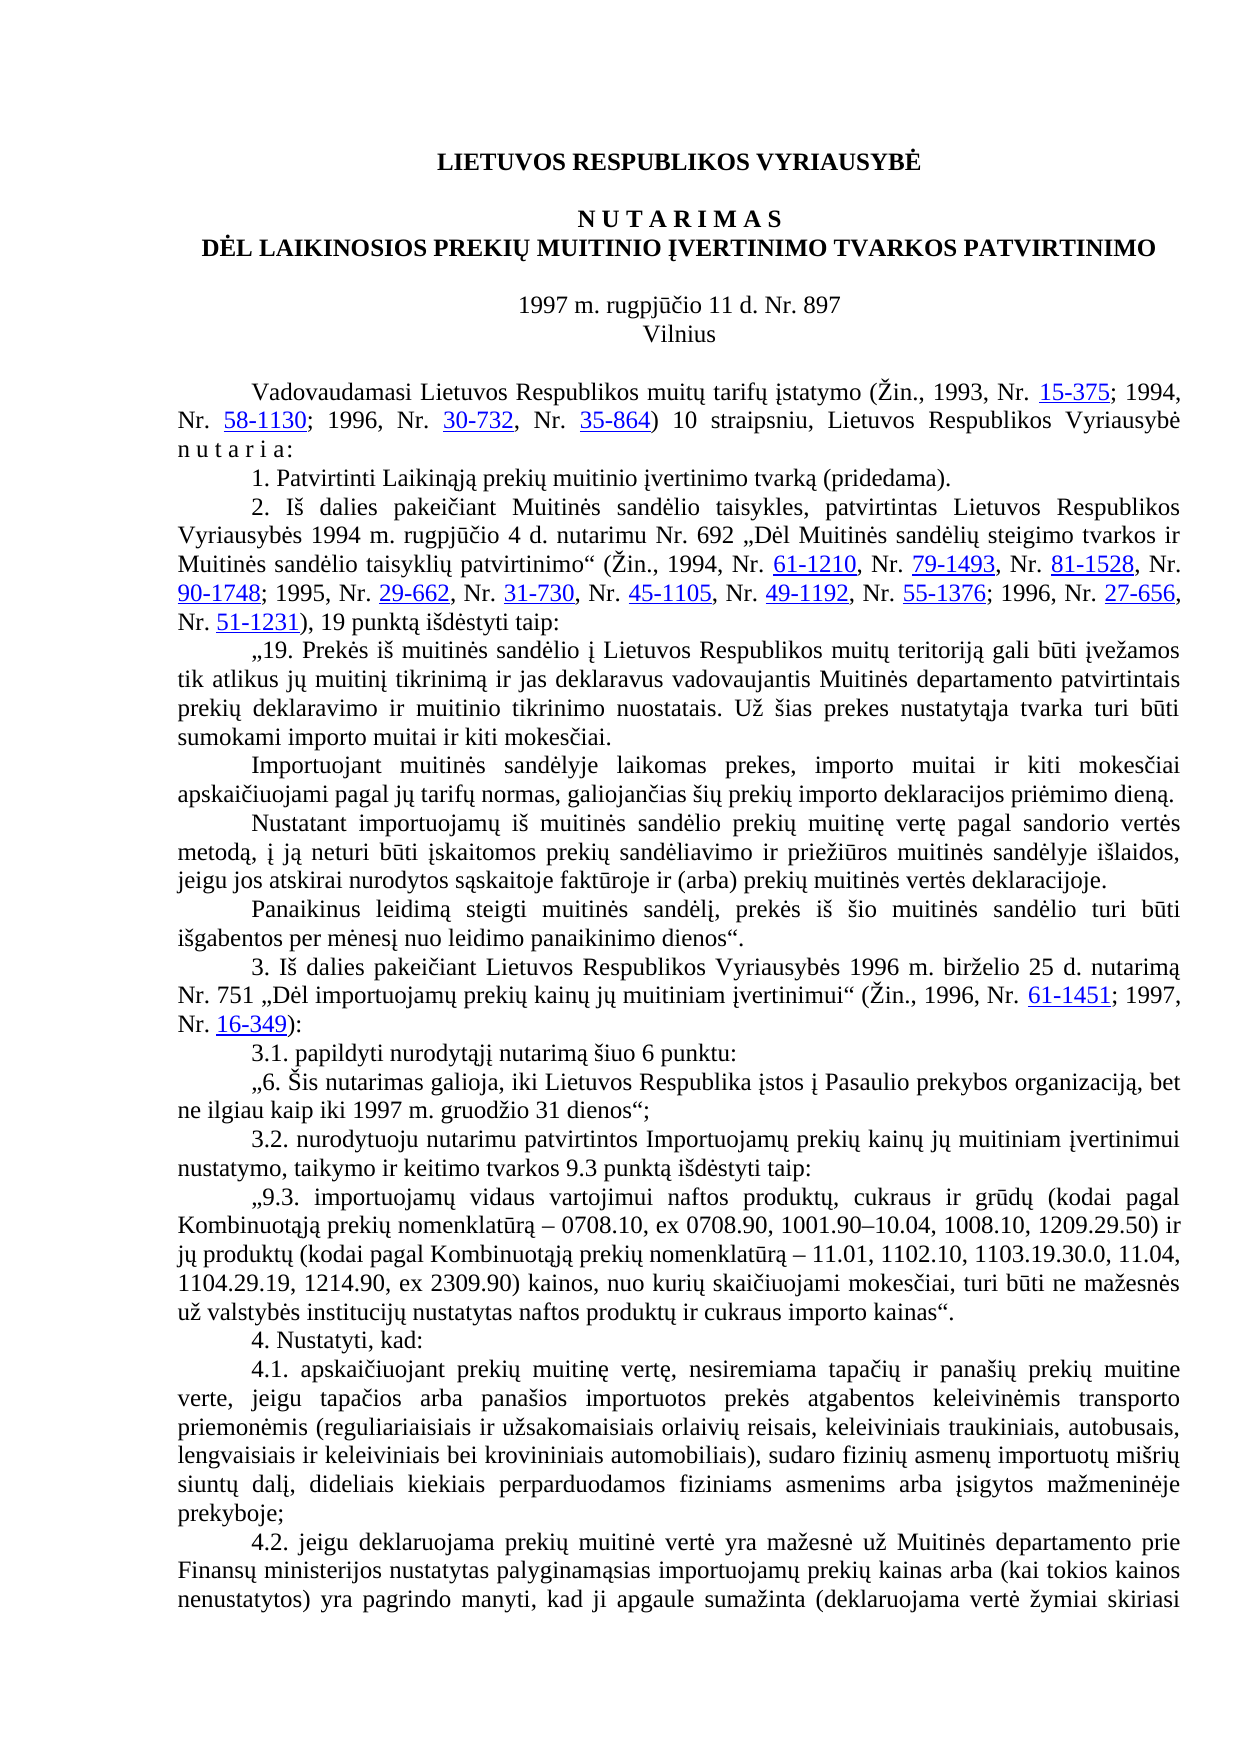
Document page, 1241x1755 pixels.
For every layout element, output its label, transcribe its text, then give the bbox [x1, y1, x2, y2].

text „6. Šis nutarimas galioja, iki Lietuvos Respublika įstos į Pasaulio prekybos organizaciją, bet ne ilgiau kaip iki 1997 m. gruodžio 31 dienos“; [177, 1067, 1181, 1124]
text 4.1. apskaičiuojant prekių muitinę vertę, nesiremiama tapačių ir panašių prekių muitine verte, jeigu tapačios arba panašios importuotos prekės atgabentos keleivinėmis transporto priemonėmis (reguliariaisiais ir užsakomaisiais orlaivių reisais, keleiviniais traukiniais, autobusais, lengvaisiais ir keleiviniais bei krovininiais automobiliais), sudaro fizinių asmenų importuotų mišrių siuntų dalį, dideliais kiekiais perparduodamos fiziniams asmenims arba įsigytos mažmeninėje prekyboje; [177, 1354, 1181, 1527]
text 3.1. papildyti nurodytąjį nutarimą šiuo 6 punktu: [177, 1038, 1181, 1067]
text 1997 m. rugpjūčio 11 d. Nr. 897 [177, 291, 1181, 319]
text 2. Iš dalies pakeičiant Muitinės sandėlio taisykles, patvirtintas Lietuvos Respublikos Vyriausybės 1994 m. rugpjūčio 4 d. nutarimu Nr. 692 „Dėl Muitinės sandėlių steigimo tvarkos ir Muitinės sandėlio taisyklių patvirtinimo“ (Žin., 1994, Nr. 61-1210, Nr. 79-1493, Nr. 81-1528, Nr. 90-1748; 1995, Nr. 29-662, Nr. 31-730, Nr. 45-1105, Nr. 49-1192, Nr. 55-1376; 1996, Nr. 27-656, Nr. 51-1231), 19 punktą išdėstyti taip: [177, 492, 1181, 636]
text Vadovaudamasi Lietuvos Respublikos muitų tarifų įstatymo (Žin., 1993, Nr. 15-375; 1994, Nr. 58-1130; 1996, Nr. 30-732, Nr. 35-864) 10 straipsniu, Lietuvos Respublikos Vyriausybė nutaria: [177, 377, 1181, 463]
text N U T A R I M A S [177, 204, 1181, 233]
text LIETUVOS RESPUBLIKOS VYRIAUSYBĖ [177, 147, 1181, 176]
text 1. Patvirtinti Laikinąją prekių muitinio įvertinimo tvarką (pridedama). [177, 463, 1181, 492]
text „9.3. importuojamų vidaus vartojimui naftos produktų, cukraus ir grūdų (kodai pagal Kombinuotąją prekių nomenklatūrą – 0708.10, ex 0708.90, 1001.90–10.04, 1008.10, 1209.29.50) ir jų produktų (kodai pagal Kombinuotąją prekių nomenklatūrą – 11.01, 1102.10, 1103.19.30.0, 11.04, 1104.29.19, 1214.90, ex 2309.90) kainos, nuo kurių skaičiuojami mokesčiai, turi būti ne mažesnės už valstybės institucijų nustatytas naftos produktų ir cukraus importo kainas“. [177, 1182, 1181, 1326]
text DĖL LAIKINOSIOS PREKIŲ MUITINIO ĮVERTINIMO TVARKOS PATVIRTINIMO [177, 233, 1181, 262]
text 4. Nustatyti, kad: [177, 1326, 1181, 1354]
text Panaikinus leidimą steigti muitinės sandėlį, prekės iš šio muitinės sandėlio turi būti išgabentos per mėnesį nuo leidimo panaikinimo dienos“. [177, 894, 1181, 952]
text Importuojant muitinės sandėlyje laikomas prekes, importo muitai ir kiti mokesčiai apskaičiuojami pagal jų tarifų normas, galiojančias šių prekių importo deklaracijos priėmimo dieną. [177, 751, 1181, 808]
text 3.2. nurodytuoju nutarimu patvirtintos Importuojamų prekių kainų jų muitiniam įvertinimui nustatymo, taikymo ir keitimo tvarkos 9.3 punktą išdėstyti taip: [177, 1124, 1181, 1182]
text Nustatant importuojamų iš muitinės sandėlio prekių muitinę vertę pagal sandorio vertės metodą, į ją neturi būti įskaitomos prekių sandėliavimo ir priežiūros muitinės sandėlyje išlaidos, jeigu jos atskirai nurodytos sąskaitoje faktūroje ir (arba) prekių muitinės vertės deklaracijoje. [177, 808, 1181, 894]
text 4.2. jeigu deklaruojama prekių muitinė vertė yra mažesnė už Muitinės departamento prie Finansų ministerijos nustatytas palyginamąsias importuojamų prekių kainas arba (kai tokios kainos nenustatytos) yra pagrindo manyti, kad ji apgaule sumažinta (deklaruojama vertė žymiai skiriasi [177, 1527, 1181, 1613]
text Vilnius [177, 319, 1181, 348]
text „19. Prekės iš muitinės sandėlio į Lietuvos Respublikos muitų teritoriją gali būti įvežamos tik atlikus jų muitinį tikrinimą ir jas deklaravus vadovaujantis Muitinės departamento patvirtintais prekių deklaravimo ir muitinio tikrinimo nuostatais. Už šias prekes nustatytąja tvarka turi būti sumokami importo muitai ir kiti mokesčiai. [177, 636, 1181, 751]
text 3. Iš dalies pakeičiant Lietuvos Respublikos Vyriausybės 1996 m. birželio 25 d. nutarimą Nr. 751 „Dėl importuojamų prekių kainų jų muitiniam įvertinimui“ (Žin., 1996, Nr. 61-1451; 1997, Nr. 16-349): [177, 952, 1181, 1038]
